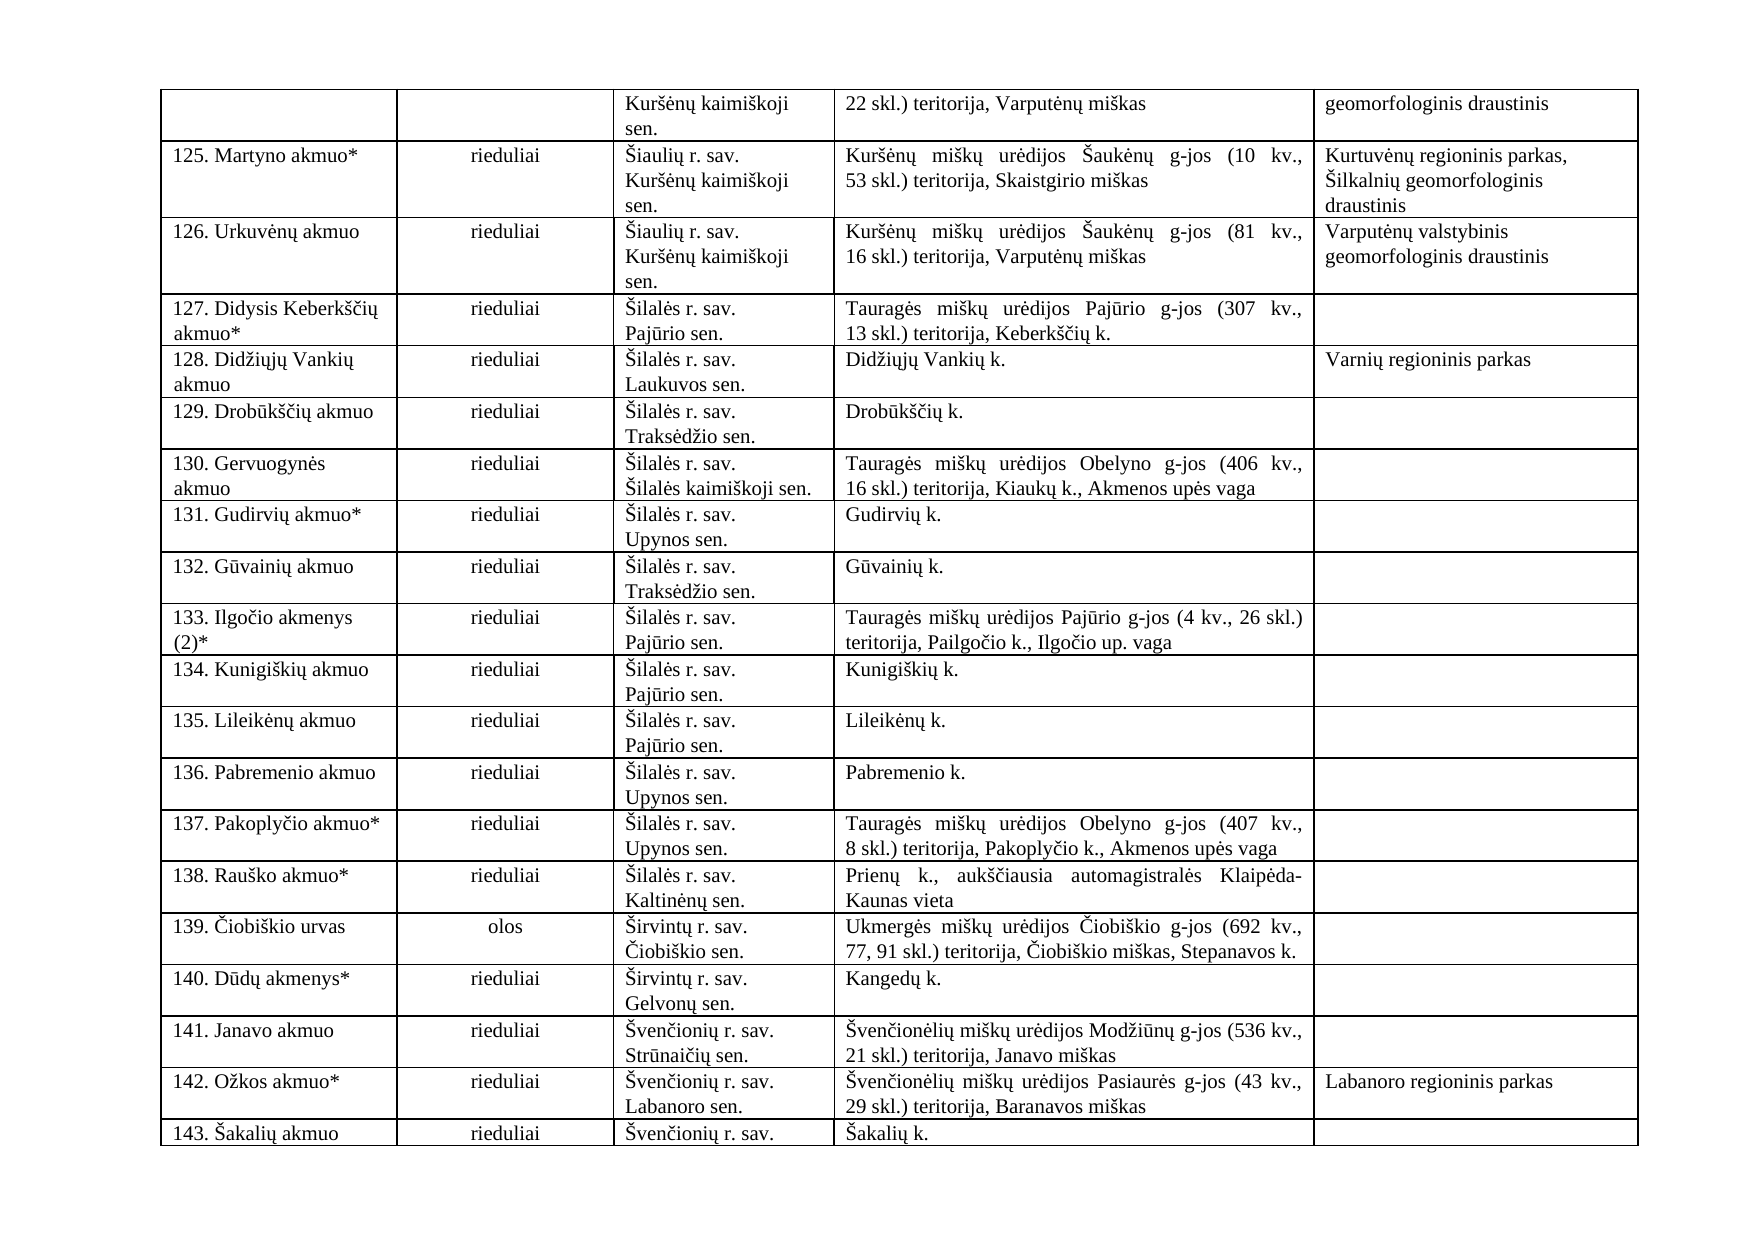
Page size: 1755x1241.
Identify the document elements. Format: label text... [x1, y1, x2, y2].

table_cell Tauragės miškų urėdijos Obelyno g-jos (406 kv., 16 skl.) teritorija, Kiaukų k., Akmenos upės vaga [835, 450, 1313, 499]
table_cell Širvintų r. sav. Gelvonų sen. [614, 965, 834, 1015]
table_cell rieduliai [398, 1068, 613, 1118]
table_cell Šilalės r. sav. Upynos sen. [615, 759, 833, 809]
table_cell Šiaulių r. sav. Kuršėnų kaimiškoji sen. [615, 218, 833, 293]
table_cell [1315, 553, 1637, 603]
table_cell 130. Gervuogynės akmuo [162, 450, 396, 499]
table_cell Šilalės r. sav. Laukuvos sen. [615, 346, 833, 396]
table_cell Gudirvių k. [835, 501, 1313, 551]
table_cell Švenčionių r. sav. Labanoro sen. [614, 1068, 834, 1118]
table_cell 22 skl.) teritorija, Varputėnų miškas [835, 90, 1313, 140]
table_cell rieduliai [398, 707, 613, 757]
table_cell Tauragės miškų urėdijos Pajūrio g-jos (4 kv., 26 skl.) teritorija, Pailgočio k., Ilgočio up. vaga [835, 604, 1313, 654]
table_cell rieduliai [398, 218, 613, 293]
table_cell 128. Didžiųjų Vankių akmuo [162, 346, 396, 396]
table_cell Švenčionėlių miškų urėdijos Modžiūnų g-jos (536 kv., 21 skl.) teritorija, Janavo miškas [835, 1017, 1313, 1067]
table_cell rieduliai [398, 811, 613, 860]
table_cell rieduliai [398, 142, 613, 217]
table_cell [1315, 1120, 1637, 1145]
table_cell [1315, 398, 1637, 448]
table_cell [1315, 604, 1637, 654]
table_cell 140. Dūdų akmenys* [162, 965, 396, 1015]
table_cell Varnių regioninis parkas [1315, 346, 1637, 396]
table_cell [1315, 501, 1637, 551]
table_cell rieduliai [398, 450, 613, 499]
table_cell 143. Šakalių akmuo [162, 1120, 396, 1145]
table_cell [1315, 914, 1637, 963]
table_cell Kuršėnų miškų urėdijos Šaukėnų g-jos (81 kv., 16 skl.) teritorija, Varputėnų miškas [835, 218, 1313, 293]
table_cell rieduliai [398, 1120, 613, 1145]
table_cell rieduliai [398, 1017, 613, 1067]
table_cell [162, 90, 396, 140]
table_cell Švenčionių r. sav. [615, 1120, 833, 1145]
table_cell Šilalės r. sav. Šilalės kaimiškoji sen. [615, 450, 833, 499]
table_cell Šilalės r. sav. Pajūrio sen. [615, 707, 833, 757]
table_cell [1315, 450, 1637, 499]
table_cell rieduliai [398, 862, 613, 912]
table_cell rieduliai [398, 398, 613, 448]
table_cell 132. Gūvainių akmuo [162, 553, 396, 603]
table_cell rieduliai [398, 965, 613, 1015]
table_cell Prienų k., aukščiausia automagistralės Klaipėda-Kaunas vieta [835, 862, 1313, 912]
table_cell [398, 90, 613, 140]
table_cell rieduliai [398, 501, 613, 551]
table_cell [1315, 965, 1637, 1015]
table_cell Šilalės r. sav. Traksėdžio sen. [615, 398, 833, 448]
table_cell Šiaulių r. sav. Kuršėnų kaimiškoji sen. [614, 142, 834, 217]
table_cell 131. Gudirvių akmuo* [162, 501, 396, 551]
table_cell Tauragės miškų urėdijos Pajūrio g-jos (307 kv., 13 skl.) teritorija, Keberkščių k. [835, 295, 1313, 345]
table_cell Labanoro regioninis parkas [1315, 1068, 1637, 1118]
table_cell 134. Kunigiškių akmuo [162, 656, 396, 706]
table_cell 133. Ilgočio akmenys (2)* [162, 604, 396, 654]
table_cell Šilalės r. sav. Upynos sen. [614, 811, 834, 860]
table_cell [1315, 707, 1637, 757]
table_cell Lileikėnų k. [835, 707, 1313, 757]
table_cell 127. Didysis Keberkščių akmuo* [162, 295, 396, 345]
table_cell 126. Urkuvėnų akmuo [162, 218, 396, 293]
table_cell Varputėnų valstybinis geomorfologinis draustinis [1315, 218, 1637, 293]
table_cell 136. Pabremenio akmuo [162, 759, 396, 809]
table_cell Šilalės r. sav. Kaltinėnų sen. [614, 862, 834, 912]
table_cell Kurtuvėnų regioninis parkas, Šilkalnių geomorfologinis draustinis [1315, 142, 1637, 217]
table_cell [1315, 295, 1637, 345]
table_cell Šilalės r. sav. Pajūrio sen. [615, 656, 833, 706]
table_cell Kunigiškių k. [835, 656, 1313, 706]
table_cell 141. Janavo akmuo [162, 1017, 396, 1067]
table_cell rieduliai [398, 759, 613, 809]
table_cell Šilalės r. sav. Traksėdžio sen. [615, 553, 833, 603]
table_cell 129. Drobūkščių akmuo [162, 398, 396, 448]
table_cell 135. Lileikėnų akmuo [162, 707, 396, 757]
table_cell 142. Ožkos akmuo* [162, 1068, 396, 1118]
table_cell 125. Martyno akmuo* [162, 142, 396, 217]
table_cell Pabremenio k. [835, 759, 1313, 809]
table_cell Kangedų k. [835, 965, 1313, 1015]
table_cell Gūvainių k. [835, 553, 1313, 603]
table_cell Šilalės r. sav. Pajūrio sen. [614, 295, 834, 345]
table_cell [1315, 759, 1637, 809]
table_cell Didžiųjų Vankių k. [835, 346, 1313, 396]
table_cell Tauragės miškų urėdijos Obelyno g-jos (407 kv., 8 skl.) teritorija, Pakoplyčio k., Akmenos upės vaga [835, 811, 1313, 860]
table_cell geomorfologinis draustinis [1315, 90, 1637, 140]
table_cell Šilalės r. sav. Upynos sen. [614, 501, 834, 551]
table_cell [1315, 1017, 1637, 1067]
table_cell [1315, 862, 1637, 912]
table_cell 137. Pakoplyčio akmuo* [162, 811, 396, 860]
table_cell Švenčionėlių miškų urėdijos Pasiaurės g-jos (43 kv., 29 skl.) teritorija, Baranavos miškas [835, 1068, 1313, 1118]
table_cell Širvintų r. sav. Čiobiškio sen. [614, 914, 834, 963]
table_cell olos [398, 914, 613, 963]
table_cell 139. Čiobiškio urvas [162, 914, 396, 963]
table_cell rieduliai [398, 604, 613, 654]
table_cell Ukmergės miškų urėdijos Čiobiškio g-jos (692 kv., 77, 91 skl.) teritorija, Čiobiškio miškas, Stepanavos k. [835, 914, 1313, 963]
table_cell Kuršėnų miškų urėdijos Šaukėnų g-jos (10 kv., 53 skl.) teritorija, Skaistgirio miškas [835, 142, 1313, 217]
table_cell rieduliai [398, 553, 613, 603]
table_cell Šakalių k. [835, 1120, 1313, 1145]
table_cell rieduliai [398, 346, 613, 396]
table_cell Kuršėnų kaimiškoji sen. [614, 90, 834, 140]
table_cell [1315, 811, 1637, 860]
table_cell Drobūkščių k. [835, 398, 1313, 448]
table_cell Šilalės r. sav. Pajūrio sen. [614, 604, 834, 654]
table_cell rieduliai [398, 656, 613, 706]
table_cell Švenčionių r. sav. Strūnaičių sen. [614, 1017, 834, 1067]
table_cell [1315, 656, 1637, 706]
table_cell 138. Rauško akmuo* [162, 862, 396, 912]
table_cell rieduliai [398, 295, 613, 345]
